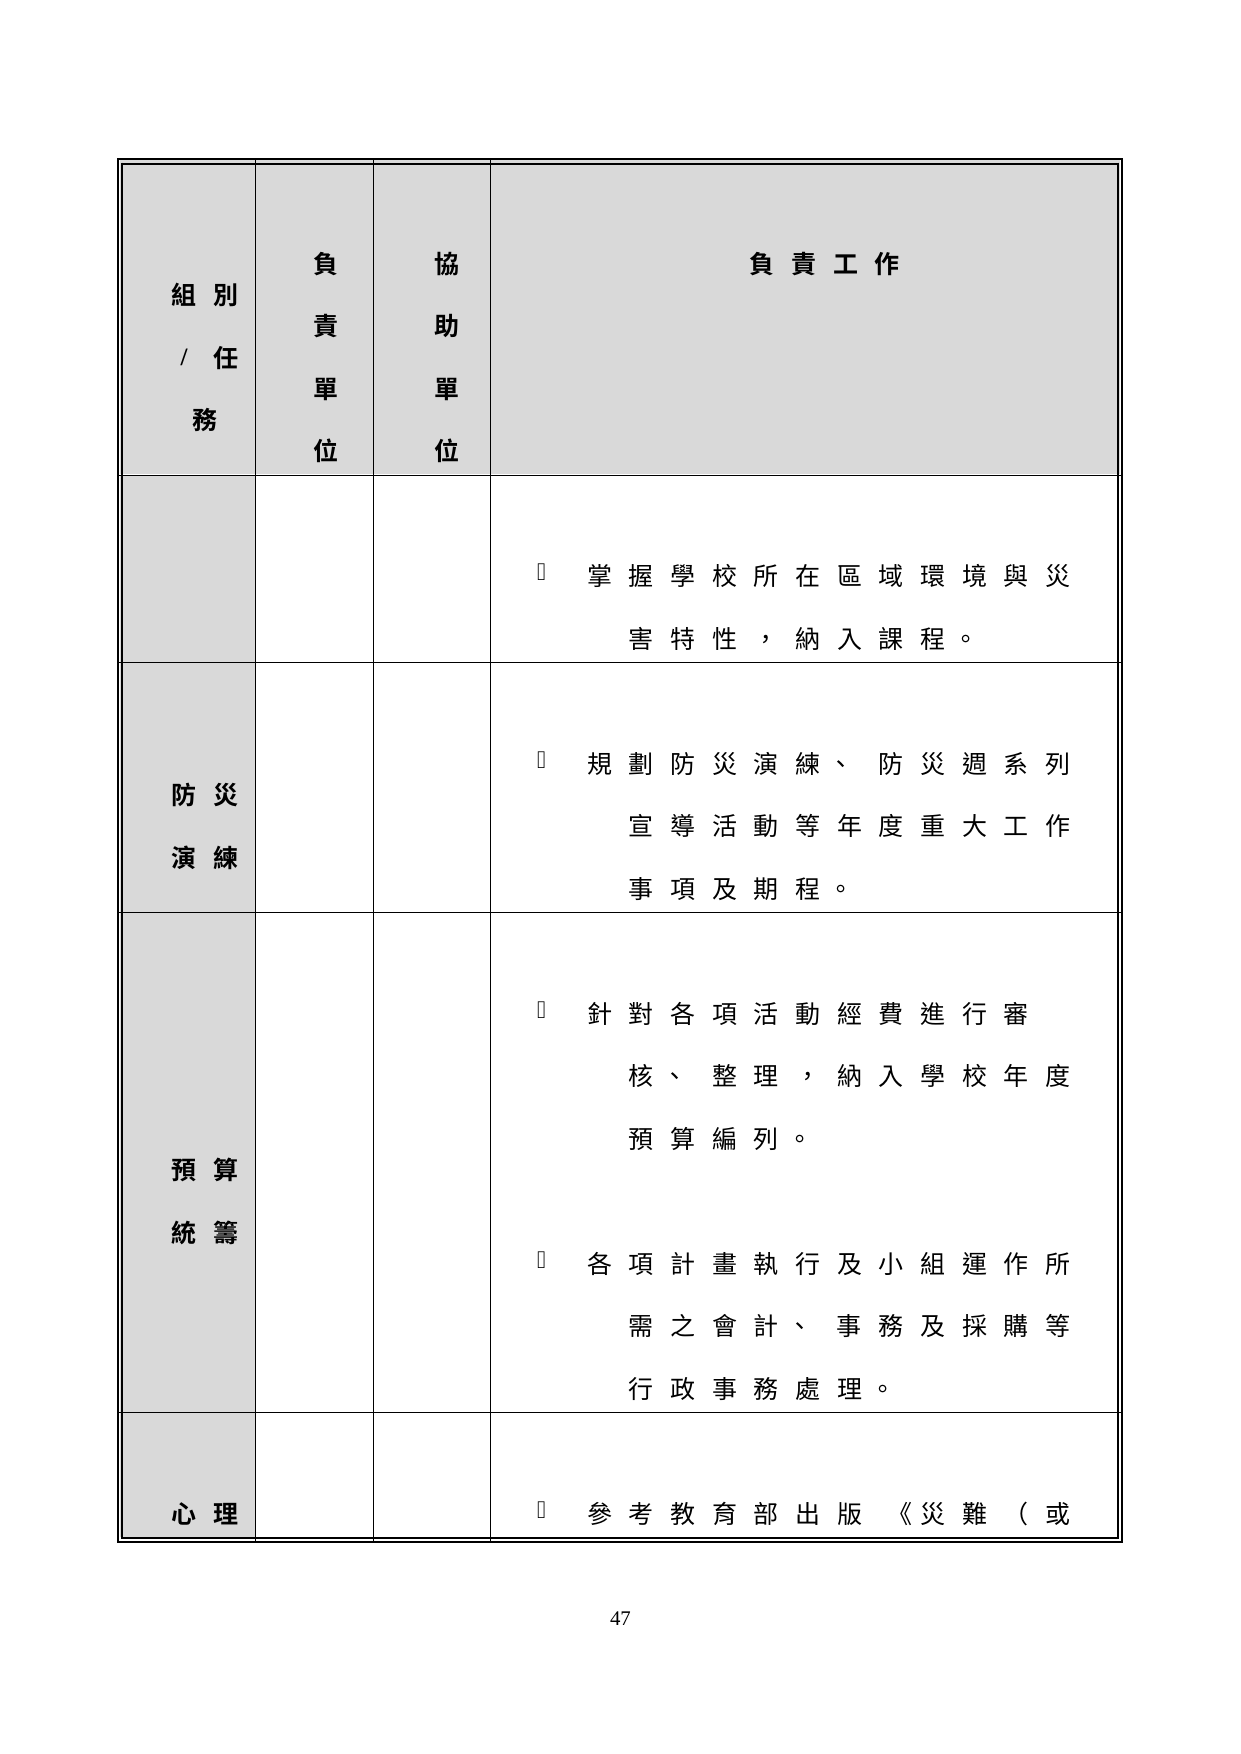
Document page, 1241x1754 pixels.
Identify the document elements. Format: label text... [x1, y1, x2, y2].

table_header 負責工作 [491, 160, 1120, 474]
table_cell [374, 1413, 490, 1537]
table_cell [374, 476, 490, 662]
table_cell [256, 1413, 373, 1537]
table_cell [374, 663, 490, 912]
table_cell 預算統籌 [123, 913, 255, 1412]
table_cell [256, 663, 373, 912]
table_cell [123, 476, 255, 662]
table_header 協助單位 [374, 165, 490, 474]
table_cell 規劃防災演練、防災週系列宣導活動等年度重大工作事項及期程。 [491, 663, 1117, 912]
table_cell 掌握學校所在區域環境與災害特性，納入課程。 [491, 476, 1117, 662]
table_cell [256, 476, 373, 662]
table_cell 防災演練 [123, 663, 255, 912]
table_header 負責單位 [256, 165, 373, 474]
table_cell [374, 913, 490, 1412]
table_cell 參考教育部出版《災難（或 [491, 1413, 1117, 1537]
table_cell [256, 913, 373, 1412]
table_cell 針對各項活動經費進行審核、整理，納入學校年度預算編列。 各項計畫執行及小組運作所需之會計、事務及採購等行政事務處理。 [491, 913, 1117, 1412]
table_cell 心理 [123, 1413, 255, 1537]
table_header 組別/任務 [120, 160, 255, 474]
